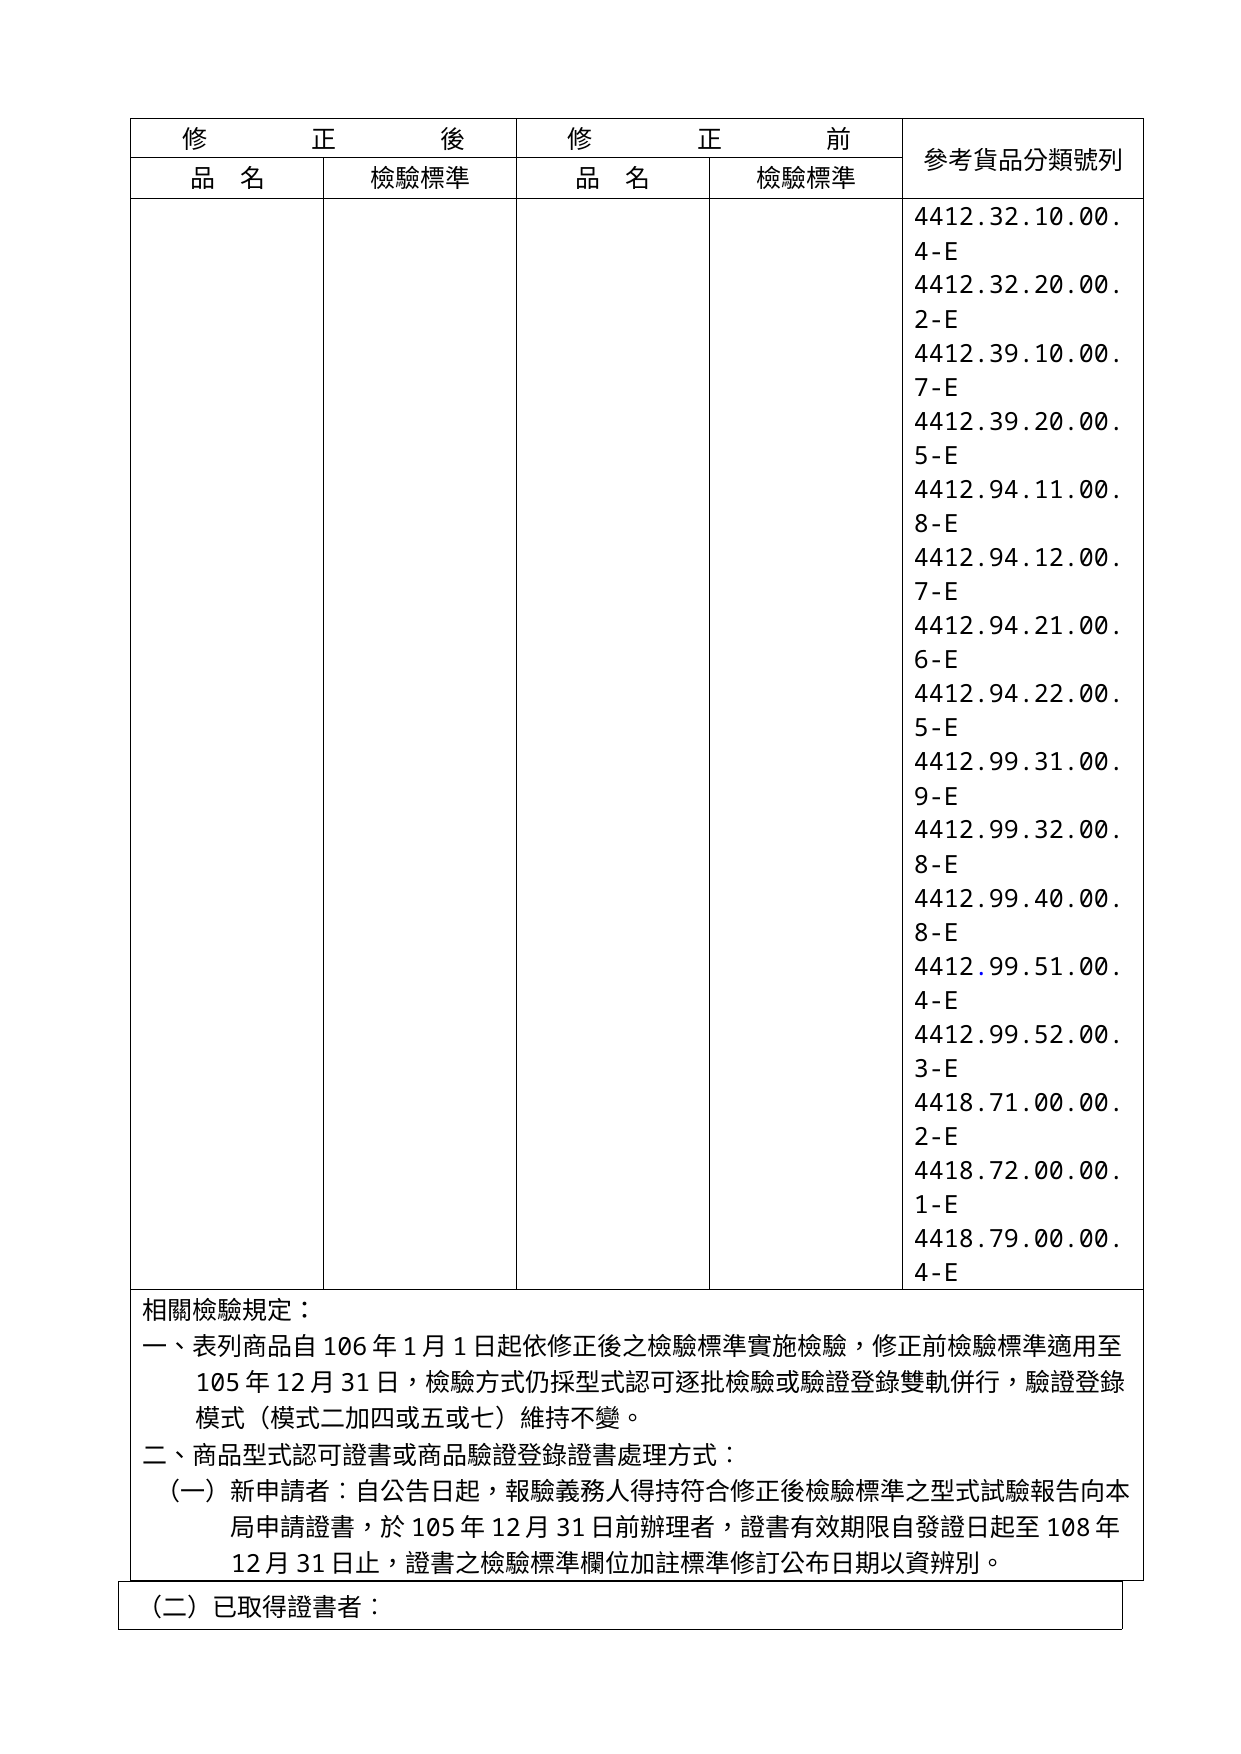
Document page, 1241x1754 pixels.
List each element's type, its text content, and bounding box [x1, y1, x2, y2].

table_cell 相關檢驗規定： 一、表列商品自106年1月1日起依修正後之檢驗標準實施檢驗，修正前檢驗標準適用至105年12月31日，檢驗方式仍採型式認可逐批檢驗或驗證登錄雙軌併行，驗證登錄模式（模式二加四或五或七）維持不變。 二、商品型式認可證書或商品驗證登錄證書處理方式︰ （一）新申請者︰自公告日起，報驗義務人得持符合修正後檢驗標準之型式試驗報告向本局申請證書，於105年12月31日前辦理者，證書有效期限自發證日起至108年12月31日止，證書之檢驗標準欄位加註標準修訂公布日期以資辨別。 [131, 1290, 1143, 1580]
table_header 修正前 [517, 119, 902, 157]
table_cell [131, 199, 323, 1289]
table_cell [324, 199, 516, 1289]
table_header 修正後 [131, 119, 516, 157]
table_header 參考貨品分類號列 [903, 119, 1143, 198]
table_header （二）已取得證書者︰ [119, 1582, 1122, 1629]
table_cell 檢驗標準 [710, 158, 902, 198]
table_cell [710, 199, 902, 1289]
table_cell 檢驗標準 [324, 158, 516, 198]
table_cell 4412.32.10.00.4-E 4412.32.20.00.2-E 4412.39.10.00.7-E 4412.39.20.00.5-E 4412.94.11.00.8-E 4412.94.12.00.7-E 4412.94.21.00.6-E 4412.94.22.00.5-E 4412.99.31.00.9-E 4412.99.32.00.8-E 4412.99.40.00.8-E 4412.99.51.00.4-E 4412.99.52.00.3-E 4418.71.00.00.2-E 4418.72.00.00.1-E 4418.79.00.00.4-E [903, 199, 1143, 1289]
table_cell 品 名 [131, 158, 323, 198]
table_cell 品 名 [517, 158, 709, 198]
table_cell [517, 199, 709, 1289]
